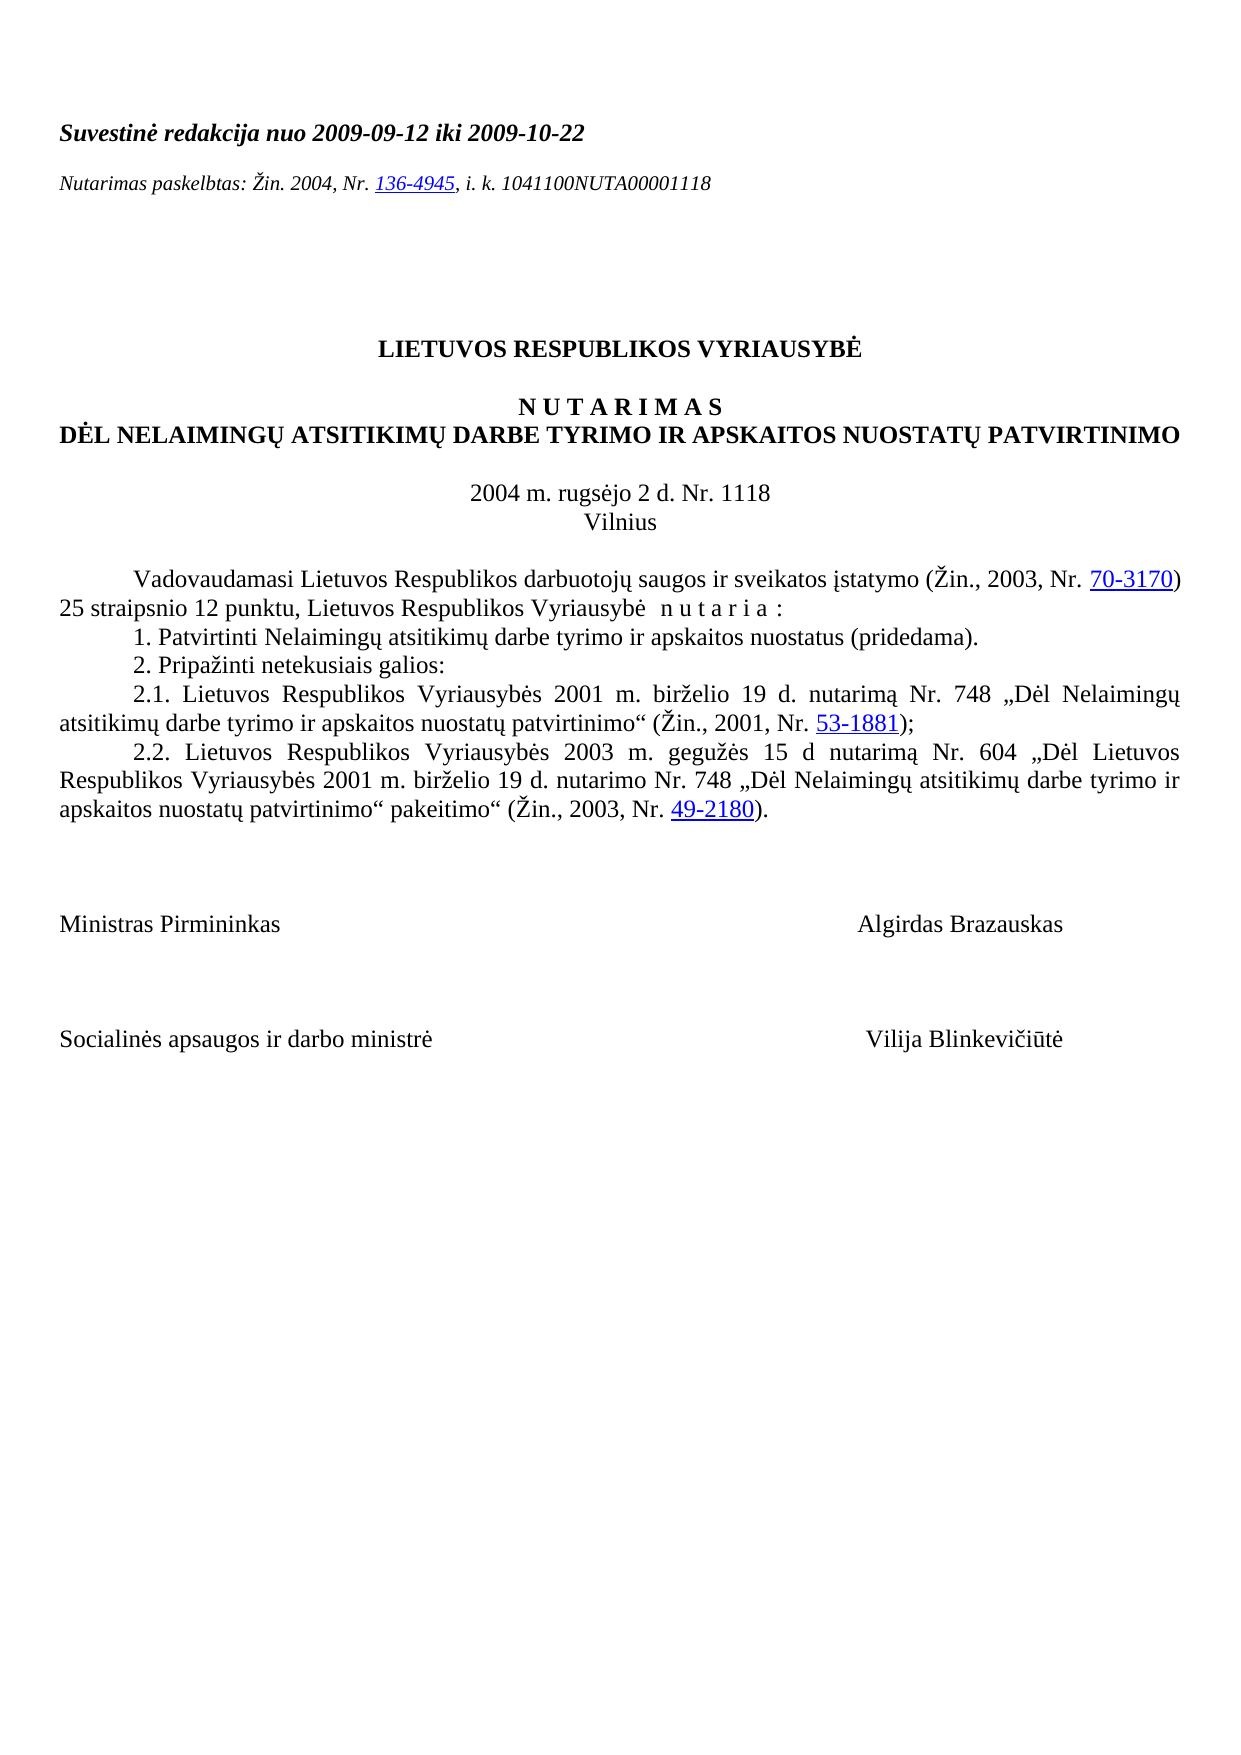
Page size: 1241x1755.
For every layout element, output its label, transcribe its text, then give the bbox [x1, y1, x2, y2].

text Ministras Pirmininkas Algirdas Brazauskas [59, 909, 1181, 938]
text Vadovaudamasi Lietuvos Respublikos darbuotojų saugos ir sveikatos įstatymo (Žin., 2003, Nr. 70-3170) 25 straipsnio 12 punktu, Lietuvos Respublikos Vyriausybė nutaria: [59, 564, 1181, 622]
text Suvestinė redakcija nuo 2009-09-12 iki 2009-10-22 [59, 118, 1181, 147]
text 2.1. Lietuvos Respublikos Vyriausybės 2001 m. birželio 19 d. nutarimą Nr. 748 „Dėl Nelaimingų atsitikimų darbe tyrimo ir apskaitos nuostatų patvirtinimo“ (Žin., 2001, Nr. 53-1881); [59, 679, 1181, 737]
text Nutarimas paskelbtas: Žin. 2004, Nr. 136-4945, i. k. 1041100NUTA00001118 [59, 171, 1181, 195]
text 1. Patvirtinti Nelaimingų atsitikimų darbe tyrimo ir apskaitos nuostatus (pridedama). [59, 622, 1181, 650]
text Vilnius [59, 507, 1181, 535]
text LIETUVOS RESPUBLIKOS VYRIAUSYBĖ [59, 334, 1181, 363]
text 2.2. Lietuvos Respublikos Vyriausybės 2003 m. gegužės 15 d nutarimą Nr. 604 „Dėl Lietuvos Respublikos Vyriausybės 2001 m. birželio 19 d. nutarimo Nr. 748 „Dėl Nelaimingų atsitikimų darbe tyrimo ir apskaitos nuostatų patvirtinimo“ pakeitimo“ (Žin., 2003, Nr. 49-2180). [59, 737, 1181, 823]
text N U T A R I M A S [59, 392, 1181, 420]
text 2004 m. rugsėjo 2 d. Nr. 1118 [59, 478, 1181, 507]
text 2. Pripažinti netekusiais galios: [59, 650, 1181, 679]
text Socialinės apsaugos ir darbo ministrė Vilija Blinkevičiūtė [59, 1024, 1181, 1053]
text DĖL NELAIMINGŲ ATSITIKIMŲ DARBE TYRIMO IR APSKAITOS NUOSTATŲ PATVIRTINIMO [59, 420, 1181, 449]
